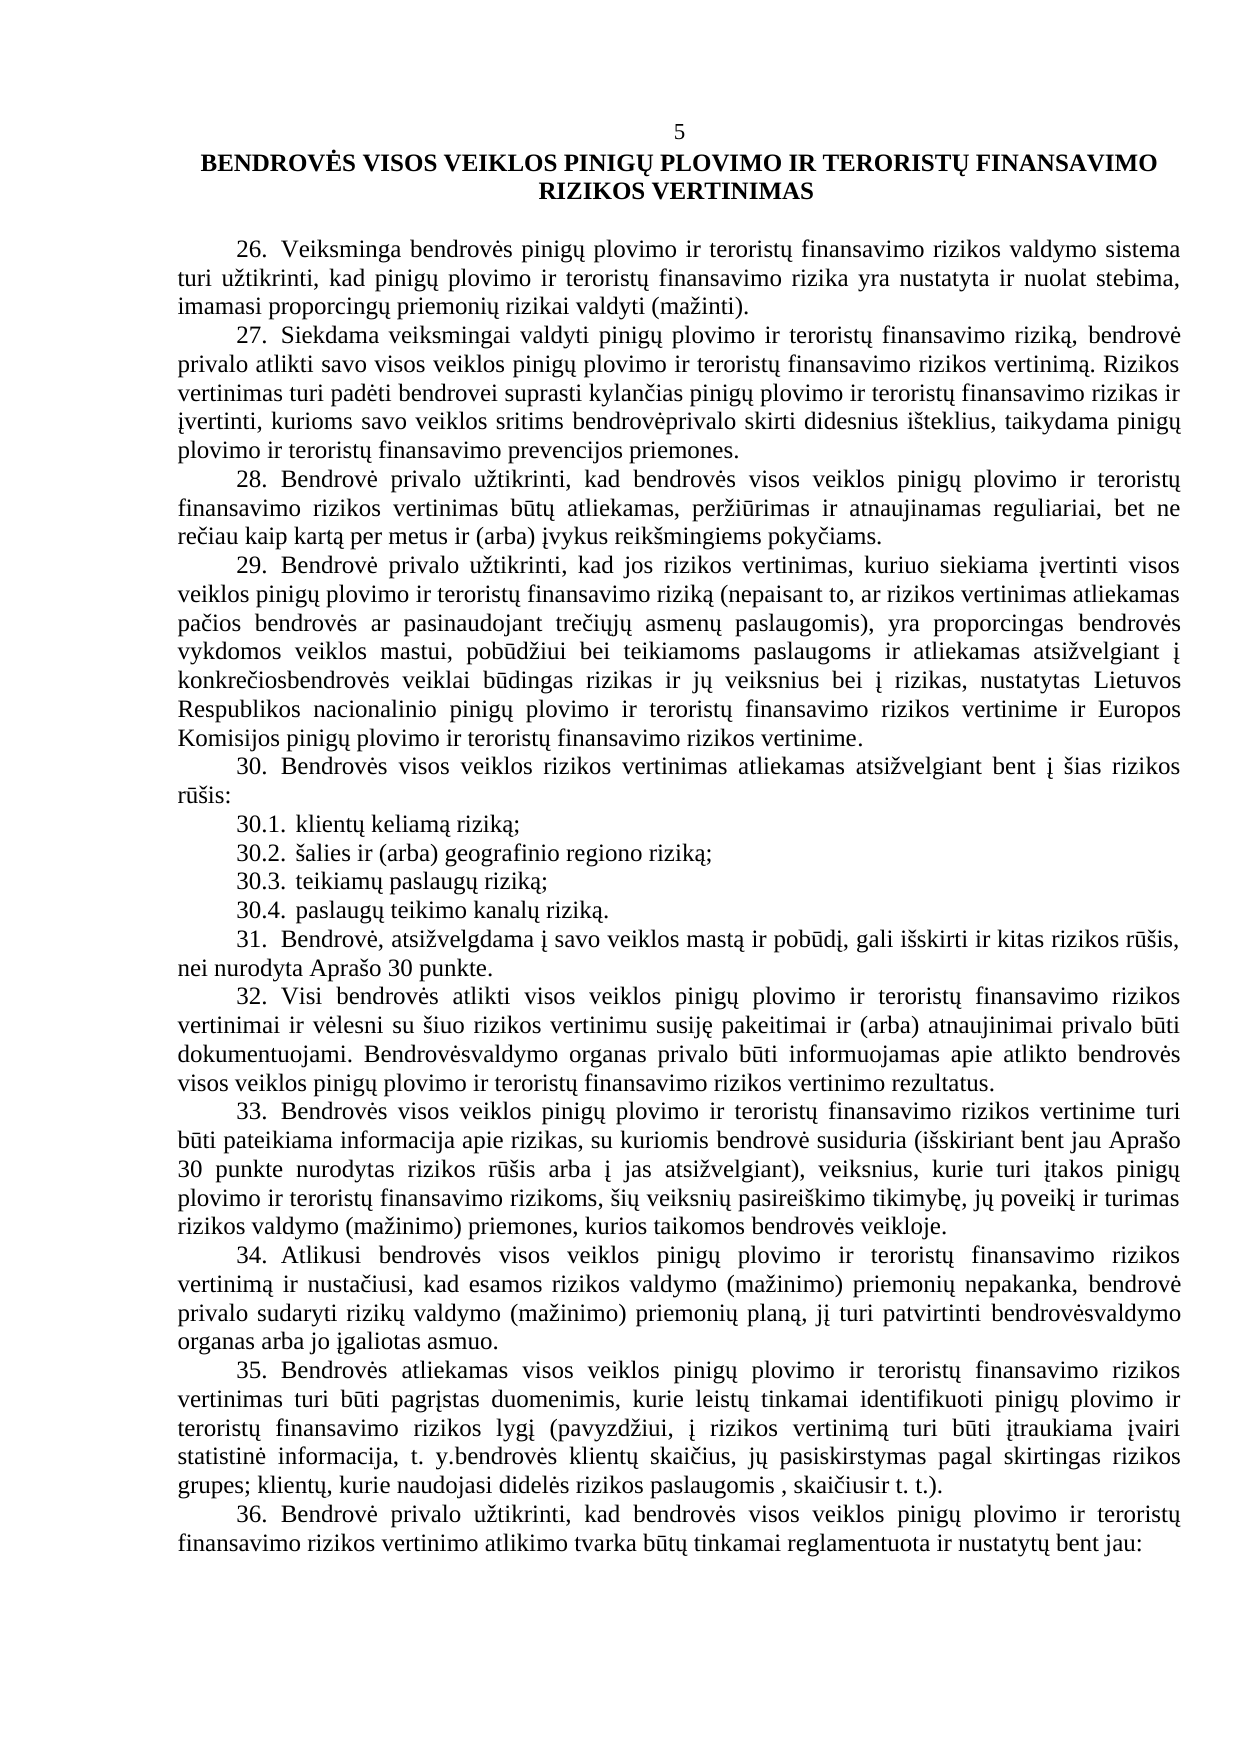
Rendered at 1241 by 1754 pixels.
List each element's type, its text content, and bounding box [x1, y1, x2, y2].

text 31. Bendrovė, atsižvelgdama į savo veiklos mastą ir pobūdį, gali išskirti ir kitas rizikos rūšis, nei nurodyta Aprašo 30 punkte. [177, 924, 1181, 981]
text 35. Bendrovės atliekamas visos veiklos pinigų plovimo ir teroristų finansavimo rizikos vertinimas turi būti pagrįstas duomenimis, kurie leistų tinkamai identifikuoti pinigų plovimo ir teroristų finansavimo rizikos lygį (pavyzdžiui, į rizikos vertinimą turi būti įtraukiama įvairi statistinė informacija, t. y.bendrovės klientų skaičius, jų pasiskirstymas pagal skirtingas rizikos grupes; klientų, kurie naudojasi didelės rizikos paslaugomis , skaičiusir t. t.). [177, 1355, 1181, 1499]
text BENDROVĖS VISOS VEIKLOS PINIGŲ PLOVIMO IR TERORISTŲ FINANSAVIMO RIZIKOS VERTINIMAS [177, 148, 1181, 205]
text 27. Siekdama veiksmingai valdyti pinigų plovimo ir teroristų finansavimo riziką, bendrovė privalo atlikti savo visos veiklos pinigų plovimo ir teroristų finansavimo rizikos vertinimą. Rizikos vertinimas turi padėti bendrovei suprasti kylančias pinigų plovimo ir teroristų finansavimo rizikas ir įvertinti, kurioms savo veiklos sritims bendrovėprivalo skirti didesnius išteklius, taikydama pinigų plovimo ir teroristų finansavimo prevencijos priemones. [177, 320, 1181, 464]
text 30. Bendrovės visos veiklos rizikos vertinimas atliekamas atsižvelgiant bent į šias rizikos rūšis: [177, 751, 1181, 809]
text 26. Veiksminga bendrovės pinigų plovimo ir teroristų finansavimo rizikos valdymo sistema turi užtikrinti, kad pinigų plovimo ir teroristų finansavimo rizika yra nustatyta ir nuolat stebima, imamasi proporcingų priemonių rizikai valdyti (mažinti). [177, 234, 1181, 320]
text 34. Atlikusi bendrovės visos veiklos pinigų plovimo ir teroristų finansavimo rizikos vertinimą ir nustačiusi, kad esamos rizikos valdymo (mažinimo) priemonių nepakanka, bendrovė privalo sudaryti rizikų valdymo (mažinimo) priemonių planą, jį turi patvirtinti bendrovėsvaldymo organas arba jo įgaliotas asmuo. [177, 1240, 1181, 1355]
text 30.4. paslaugų teikimo kanalų riziką. [177, 895, 1181, 924]
text 30.3. teikiamų paslaugų riziką; [177, 866, 1181, 895]
text 28. Bendrovė privalo užtikrinti, kad bendrovės visos veiklos pinigų plovimo ir teroristų finansavimo rizikos vertinimas būtų atliekamas, peržiūrimas ir atnaujinamas reguliariai, bet ne rečiau kaip kartą per metus ir (arba) įvykus reikšmingiems pokyčiams. [177, 464, 1181, 550]
text 33. Bendrovės visos veiklos pinigų plovimo ir teroristų finansavimo rizikos vertinime turi būti pateikiama informacija apie rizikas, su kuriomis bendrovė susiduria (išskiriant bent jau Aprašo 30 punkte nurodytas rizikos rūšis arba į jas atsižvelgiant), veiksnius, kurie turi įtakos pinigų plovimo ir teroristų finansavimo rizikoms, šių veiksnių pasireiškimo tikimybę, jų poveikį ir turimas rizikos valdymo (mažinimo) priemones, kurios taikomos bendrovės veikloje. [177, 1096, 1181, 1240]
text 30.1. klientų keliamą riziką; [177, 809, 1181, 838]
text 29. Bendrovė privalo užtikrinti, kad jos rizikos vertinimas, kuriuo siekiama įvertinti visos veiklos pinigų plovimo ir teroristų finansavimo riziką (nepaisant to, ar rizikos vertinimas atliekamas pačios bendrovės ar pasinaudojant trečiųjų asmenų paslaugomis), yra proporcingas bendrovės vykdomos veiklos mastui, pobūdžiui bei teikiamoms paslaugoms ir atliekamas atsižvelgiant į konkrečiosbendrovės veiklai būdingas rizikas ir jų veiksnius bei į rizikas, nustatytas Lietuvos Respublikos nacionalinio pinigų plovimo ir teroristų finansavimo rizikos vertinime ir Europos Komisijos pinigų plovimo ir teroristų finansavimo rizikos vertinime. [177, 550, 1181, 751]
text 32. Visi bendrovės atlikti visos veiklos pinigų plovimo ir teroristų finansavimo rizikos vertinimai ir vėlesni su šiuo rizikos vertinimu susiję pakeitimai ir (arba) atnaujinimai privalo būti dokumentuojami. Bendrovėsvaldymo organas privalo būti informuojamas apie atlikto bendrovės visos veiklos pinigų plovimo ir teroristų finansavimo rizikos vertinimo rezultatus. [177, 981, 1181, 1096]
text 36. Bendrovė privalo užtikrinti, kad bendrovės visos veiklos pinigų plovimo ir teroristų finansavimo rizikos vertinimo atlikimo tvarka būtų tinkamai reglamentuota ir nustatytų bent jau: [177, 1499, 1181, 1556]
text 30.2. šalies ir (arba) geografinio regiono riziką; [177, 838, 1181, 866]
